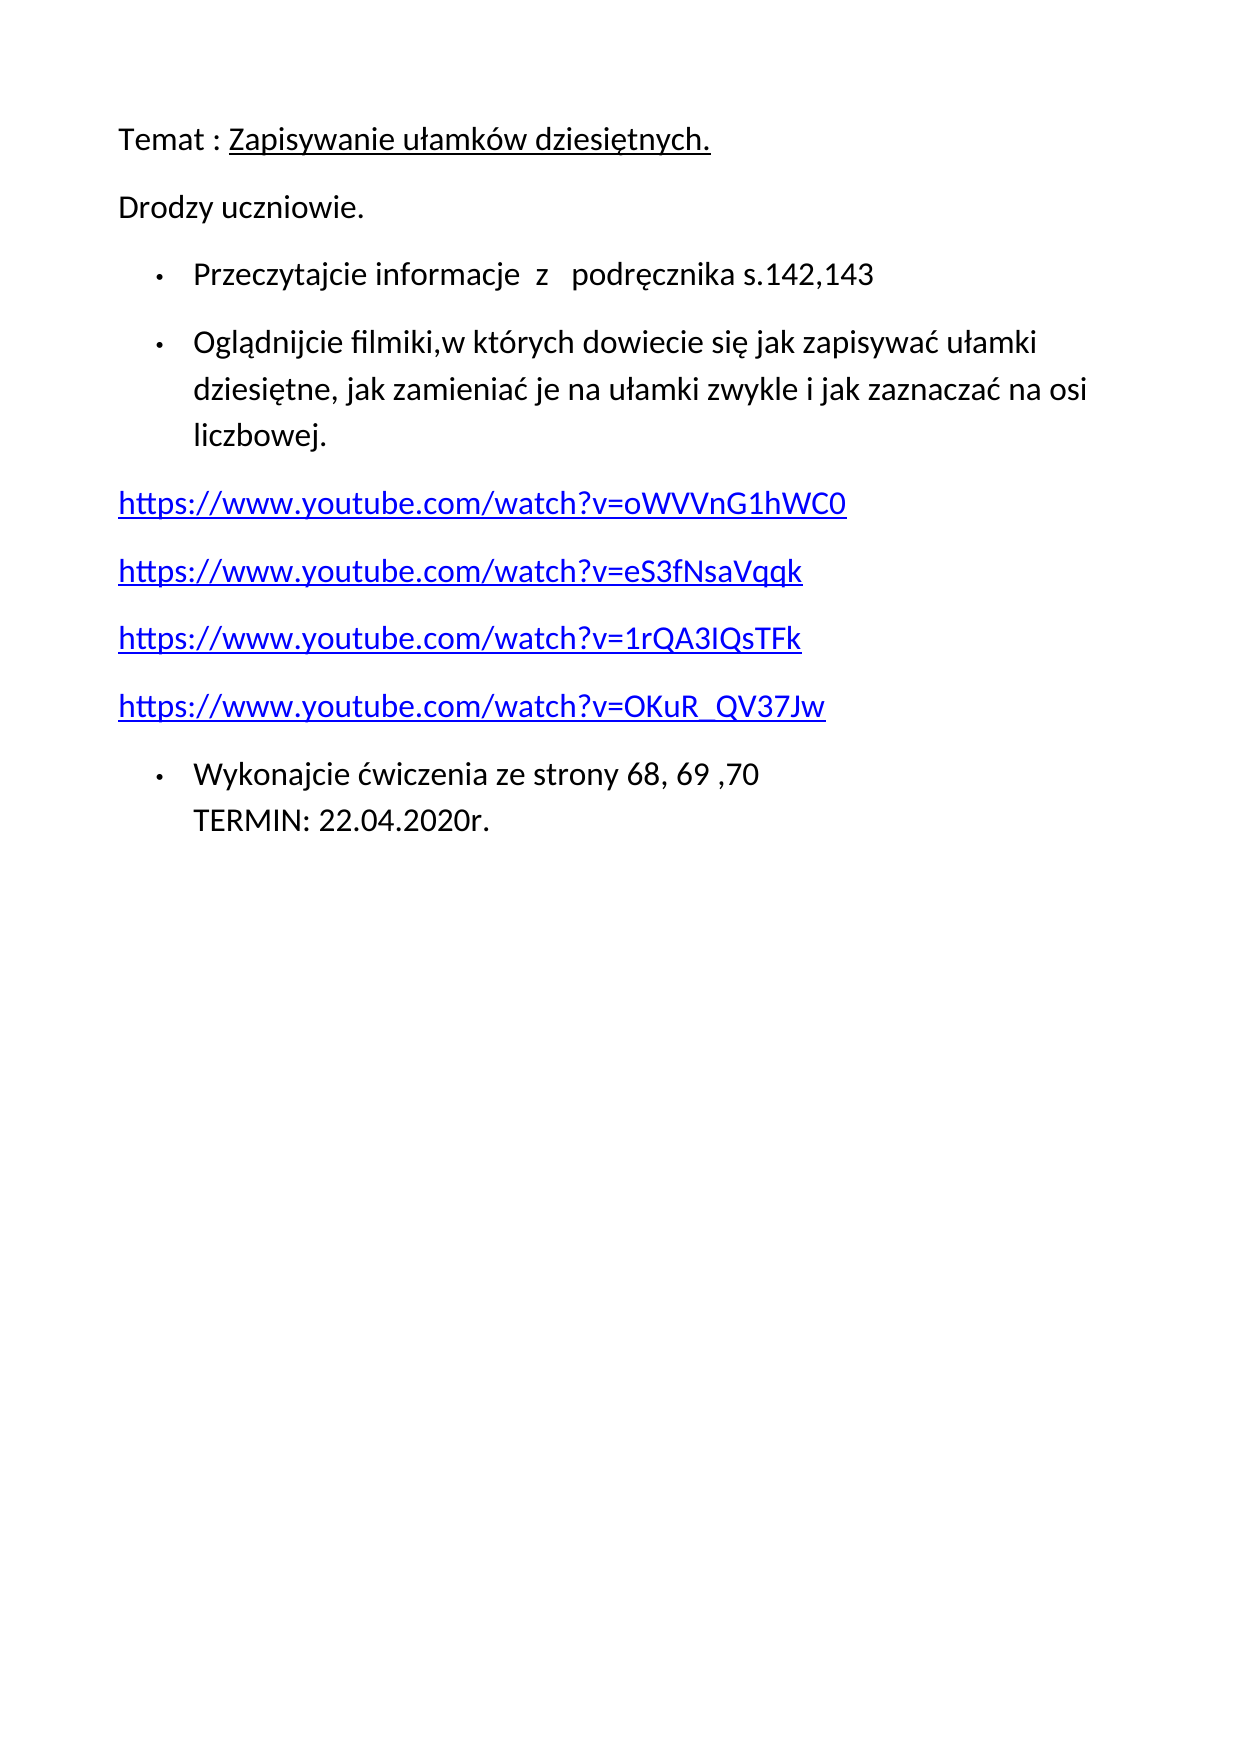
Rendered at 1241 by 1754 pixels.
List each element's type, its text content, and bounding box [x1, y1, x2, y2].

list Przeczytajcie informacje z podręcznika s.142,143 [156, 253, 1122, 294]
text https://www.youtube.com/watch?v=eS3fNsaVqqk [118, 550, 1122, 590]
list Oglądnijcie filmiki,w których dowiecie się jak zapisywać ułamki dziesiętne, jak zamieniać je na ułamki zwykle i jak zaznaczać na osi liczbowej. [156, 321, 1122, 455]
text Temat : Zapisywanie ułamków dziesiętnych. [118, 118, 1122, 159]
list Wykonajcie ćwiczenia ze strony 68, 69 ,70 TERMIN: 22.04.2020r. [156, 752, 1122, 840]
text https://www.youtube.com/watch?v=OKuR_QV37Jw [118, 685, 1122, 726]
text https://www.youtube.com/watch?v=1rQA3IQsTFk [118, 617, 1122, 658]
text Drodzy uczniowie. [118, 186, 1122, 226]
text https://www.youtube.com/watch?v=oWVVnG1hWC0 [118, 482, 1122, 523]
